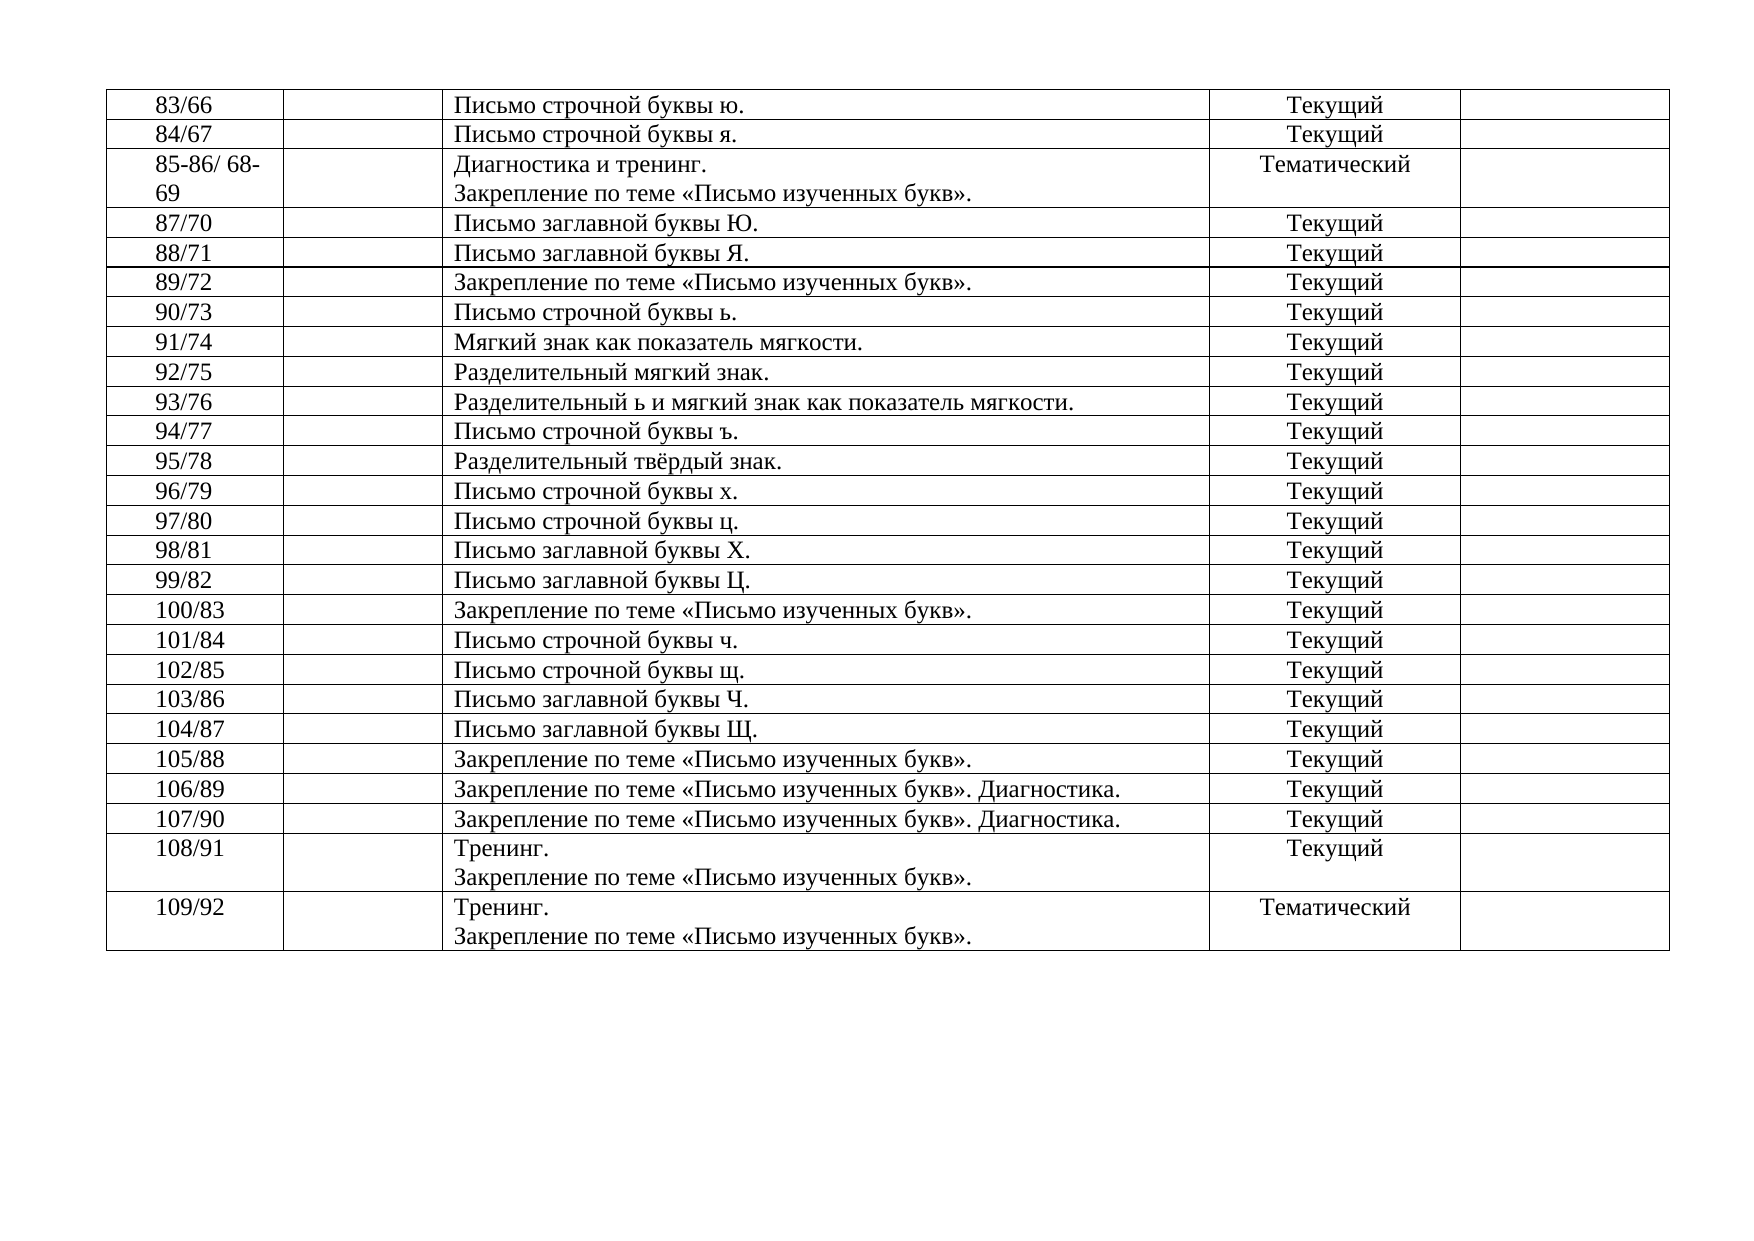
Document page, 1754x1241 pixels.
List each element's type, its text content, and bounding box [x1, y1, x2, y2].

table_cell Закрепление по теме «Письмо изученных букв». [443, 268, 1209, 296]
table_cell 94/77 [107, 416, 283, 445]
table_cell Письмо заглавной буквы Х. [443, 536, 1209, 564]
table_cell Текущий [1210, 774, 1460, 803]
table_cell Текущий [1210, 90, 1460, 118]
table_cell [1461, 238, 1669, 266]
table_cell Разделительный ь и мягкий знак как показатель мягкости. [443, 387, 1209, 415]
table_cell [284, 387, 442, 415]
table_cell [284, 120, 442, 148]
table_cell Письмо заглавной буквы Ч. [443, 685, 1209, 713]
table_cell 101/84 [107, 625, 283, 654]
table_cell Текущий [1210, 804, 1460, 832]
table_cell [1461, 416, 1669, 445]
table_cell [284, 506, 442, 534]
table_cell [284, 149, 442, 207]
table_cell [284, 536, 442, 564]
table_cell Текущий [1210, 714, 1460, 743]
table_cell Текущий [1210, 536, 1460, 564]
table_cell [1461, 685, 1669, 713]
table_cell Письмо строчной буквы ц. [443, 506, 1209, 534]
table_cell Текущий [1210, 744, 1460, 773]
table_cell [1461, 476, 1669, 505]
table_cell 83/66 [107, 90, 283, 118]
table_cell [1461, 357, 1669, 386]
table_cell [1461, 387, 1669, 415]
table_cell Закрепление по теме «Письмо изученных букв». [443, 595, 1209, 624]
table_cell Текущий [1210, 208, 1460, 237]
table_cell [1461, 834, 1669, 891]
table_cell Текущий [1210, 268, 1460, 296]
table_cell Письмо строчной буквы ь. [443, 297, 1209, 326]
table_cell 103/86 [107, 685, 283, 713]
table_cell Письмо заглавной буквы Я. [443, 238, 1209, 266]
table_cell Текущий [1210, 120, 1460, 148]
table_cell 107/90 [107, 804, 283, 832]
table_cell Текущий [1210, 357, 1460, 386]
table_cell Текущий [1210, 506, 1460, 534]
table_cell [1461, 268, 1669, 296]
table_cell 84/67 [107, 120, 283, 148]
table_cell 90/73 [107, 297, 283, 326]
table_cell Тренинг. Закрепление по теме «Письмо изученных букв». [443, 892, 1209, 949]
table_cell [284, 685, 442, 713]
table_cell Текущий [1210, 297, 1460, 326]
table_cell [284, 268, 442, 296]
table_cell 85-86/ 68-69 [107, 149, 283, 207]
table_cell Письмо строчной буквы ю. [443, 90, 1209, 118]
table_cell 106/89 [107, 774, 283, 803]
table_cell [1461, 446, 1669, 475]
table_cell [1461, 149, 1669, 207]
table_cell [284, 655, 442, 683]
table_cell Письмо заглавной буквы Ц. [443, 565, 1209, 594]
table_cell Текущий [1210, 476, 1460, 505]
table_cell [1461, 90, 1669, 118]
table_cell Письмо заглавной буквы Щ. [443, 714, 1209, 743]
table_cell 89/72 [107, 268, 283, 296]
table_cell 91/74 [107, 327, 283, 356]
table_cell [284, 744, 442, 773]
table_cell [284, 446, 442, 475]
table_cell 108/91 [107, 834, 283, 891]
table_cell Текущий [1210, 327, 1460, 356]
table_cell [284, 357, 442, 386]
table_cell Диагностика и тренинг. Закрепление по теме «Письмо изученных букв». [443, 149, 1209, 207]
table_cell 92/75 [107, 357, 283, 386]
table_cell [284, 714, 442, 743]
table_cell [1461, 120, 1669, 148]
table_cell Тематический [1210, 892, 1460, 949]
table_cell 88/71 [107, 238, 283, 266]
table_cell [1461, 208, 1669, 237]
table_cell [284, 892, 442, 949]
table_cell 102/85 [107, 655, 283, 683]
table_cell Текущий [1210, 655, 1460, 683]
table_cell [1461, 804, 1669, 832]
table_cell 98/81 [107, 536, 283, 564]
table_cell [284, 90, 442, 118]
table_cell 95/78 [107, 446, 283, 475]
table_cell Разделительный мягкий знак. [443, 357, 1209, 386]
table_cell [284, 774, 442, 803]
table_cell [1461, 714, 1669, 743]
table_cell [1461, 595, 1669, 624]
table_cell 109/92 [107, 892, 283, 949]
table_cell [1461, 327, 1669, 356]
table_cell Письмо строчной буквы щ. [443, 655, 1209, 683]
table_cell [284, 565, 442, 594]
table_cell Текущий [1210, 238, 1460, 266]
table_cell [1461, 536, 1669, 564]
table_cell Письмо строчной буквы ъ. [443, 416, 1209, 445]
table_cell [284, 297, 442, 326]
table_cell Письмо строчной буквы я. [443, 120, 1209, 148]
table_cell 104/87 [107, 714, 283, 743]
table_cell 105/88 [107, 744, 283, 773]
table_cell [284, 595, 442, 624]
table_cell 96/79 [107, 476, 283, 505]
table_cell [1461, 892, 1669, 949]
table_cell [284, 804, 442, 832]
table_cell [284, 416, 442, 445]
table_cell 99/82 [107, 565, 283, 594]
table_cell Разделительный твёрдый знак. [443, 446, 1209, 475]
table_cell Текущий [1210, 387, 1460, 415]
table_cell Текущий [1210, 446, 1460, 475]
table_cell [1461, 297, 1669, 326]
table_cell [1461, 774, 1669, 803]
table_cell Текущий [1210, 685, 1460, 713]
table_cell [284, 327, 442, 356]
table_cell Закрепление по теме «Письмо изученных букв». Диагностика. [443, 804, 1209, 832]
table_cell [284, 238, 442, 266]
table_cell 93/76 [107, 387, 283, 415]
table_cell Закрепление по теме «Письмо изученных букв». [443, 744, 1209, 773]
table_cell Текущий [1210, 565, 1460, 594]
table_cell Закрепление по теме «Письмо изученных букв». Диагностика. [443, 774, 1209, 803]
table_cell Тематический [1210, 149, 1460, 207]
table_cell 100/83 [107, 595, 283, 624]
table_cell Мягкий знак как показатель мягкости. [443, 327, 1209, 356]
table_cell [1461, 506, 1669, 534]
table_cell Письмо строчной буквы х. [443, 476, 1209, 505]
table_cell [284, 208, 442, 237]
table_cell Текущий [1210, 834, 1460, 891]
table_cell 87/70 [107, 208, 283, 237]
table_cell Текущий [1210, 595, 1460, 624]
table_cell [284, 625, 442, 654]
table_cell [1461, 565, 1669, 594]
table_cell Текущий [1210, 625, 1460, 654]
table_cell [284, 476, 442, 505]
table_cell Тренинг. Закрепление по теме «Письмо изученных букв». [443, 834, 1209, 891]
table_cell Письмо строчной буквы ч. [443, 625, 1209, 654]
table_cell [284, 834, 442, 891]
table_cell Письмо заглавной буквы Ю. [443, 208, 1209, 237]
table_cell 97/80 [107, 506, 283, 534]
table_cell [1461, 655, 1669, 683]
table_cell Текущий [1210, 416, 1460, 445]
table_cell [1461, 744, 1669, 773]
table_cell [1461, 625, 1669, 654]
